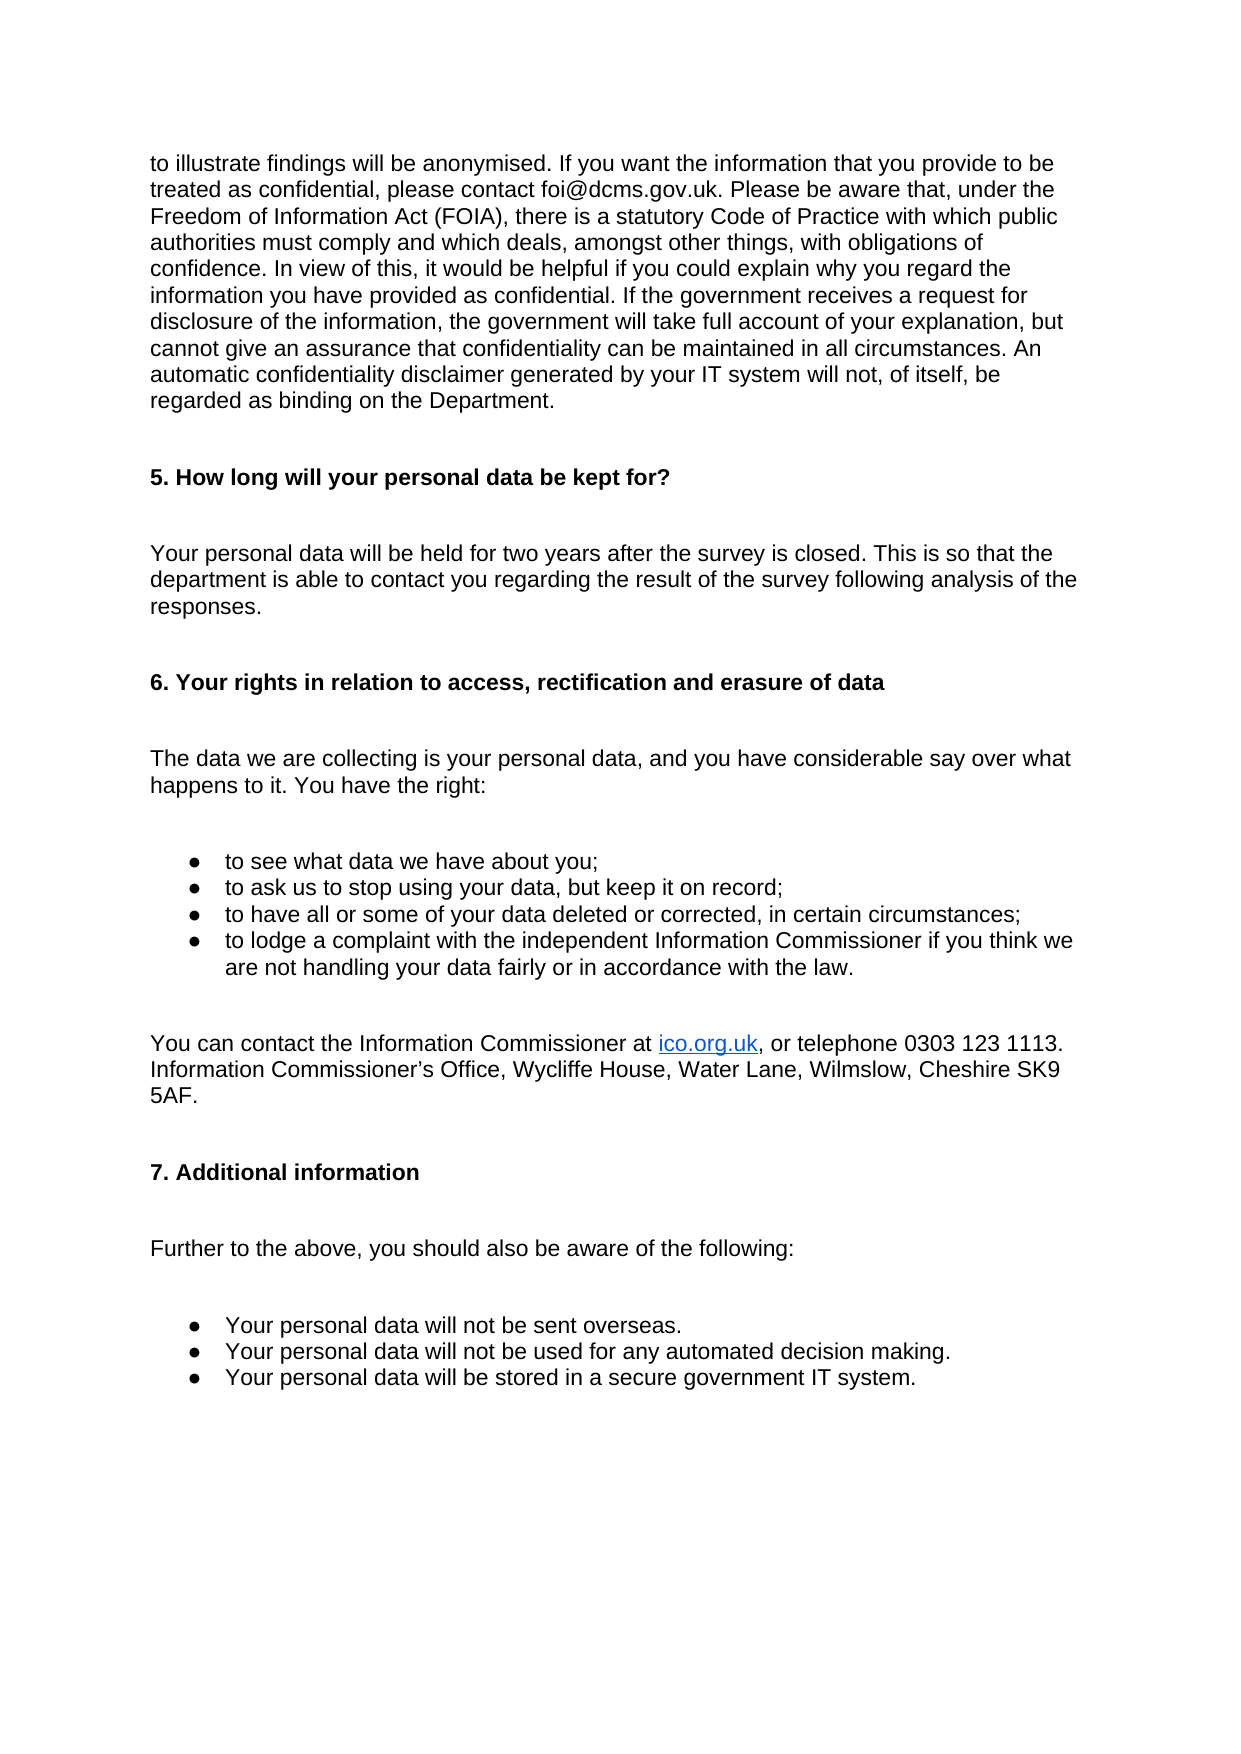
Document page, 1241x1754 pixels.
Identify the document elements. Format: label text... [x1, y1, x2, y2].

text Further to the above, you should also be aware of the following: [150, 1235, 1090, 1262]
list to have all or some of your data deleted or corrected, in certain circumstances; [187, 901, 1090, 927]
list to lodge a complaint with the independent Information Commissioner if you think we are not handling your data fairly or in accordance with the law. [187, 927, 1090, 980]
text You can contact the Information Commissioner at ico.org.uk, or telephone 0303 123 1113. Information Commissioner’s Office, Wycliffe House, Water Lane, Wilmslow, Cheshire SK9 5AF. [150, 1030, 1090, 1109]
text 5. How long will your personal data be kept for? [150, 463, 1090, 490]
text The data we are collecting is your personal data, and you have considerable say over what happens to it. You have the right: [150, 745, 1090, 798]
text to illustrate findings will be anonymised. If you want the information that you provide to be treated as confidential, please contact foi@dcms.gov.uk. Please be aware that, under the Freedom of Information Act (FOIA), there is a statutory Code of Practice with which public authorities must comply and which deals, amongst other things, with obligations of confidence. In view of this, it would be helpful if you could explain why you regard the information you have provided as confidential. If the government receives a request for disclosure of the information, the government will take full account of your explanation, but cannot give an assurance that confidentiality can be maintained in all circumstances. An automatic confidentiality disclaimer generated by your IT system will not, of itself, be regarded as binding on the Department. [150, 150, 1090, 413]
list to ask us to stop using your data, but keep it on record; [187, 874, 1090, 901]
list to see what data we have about you; [187, 848, 1090, 874]
list Your personal data will not be sent overseas. [187, 1312, 1090, 1338]
text Your personal data will be held for two years after the survey is closed. This is so that the department is able to contact you regarding the result of the survey following analysis of the responses. [150, 540, 1090, 619]
text 6. Your rights in relation to access, rectification and erasure of data [150, 669, 1090, 695]
list Your personal data will be stored in a secure government IT system. [187, 1364, 1090, 1391]
list Your personal data will not be used for any automated decision making. [187, 1338, 1090, 1364]
text 7. Additional information [150, 1159, 1090, 1185]
